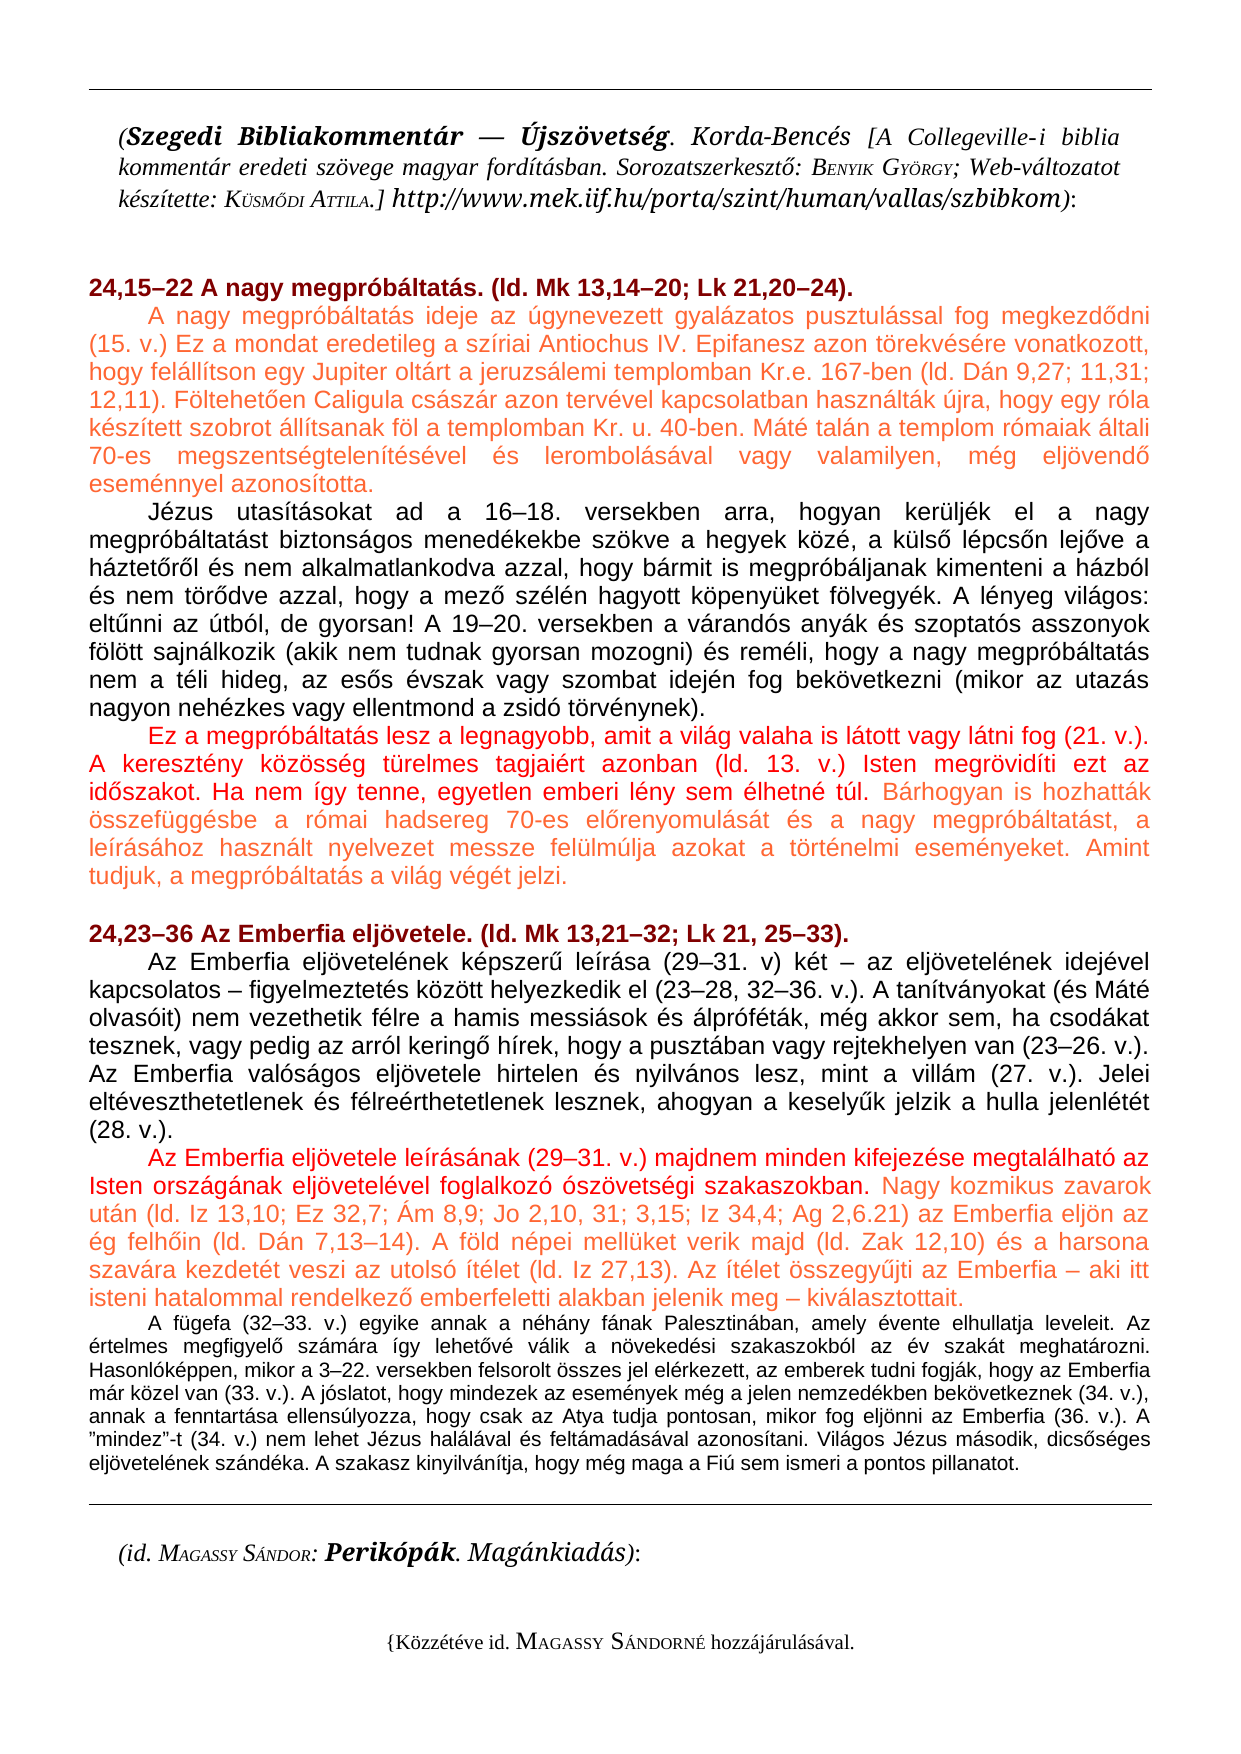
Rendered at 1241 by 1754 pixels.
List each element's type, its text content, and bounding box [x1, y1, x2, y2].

text Ez a megpróbáltatás lesz a legnagyobb, amit a világ valaha is látott vagy látni fog (21. v.). A keresztény közösség türelmes tagjaiért azonban (ld. 13. v.) Isten megrövidíti ezt az időszakot. Ha nem így tenne, egyetlen emberi lény sem élhetné túl. Bárhogyan is hozhatták összefüggésbe a római hadsereg 70-es előrenyomulását és a nagy megpróbáltatást, a leírásához használt nyelvezet messze felülmúlja azokat a történelmi eseményeket. Amint tudjuk, a megpróbáltatás a világ végét jelzi. [88, 722, 1152, 890]
text A fügefa (32–33. v.) egyike annak a néhány fának Palesztinában, amely évente elhullatja leveleit. Az értelmes megfigyelő számára így lehetővé válik a növekedési szakaszokból az év szakát meghatározni. Hasonlóképpen, mikor a 3–22. versekben felsorolt összes jel elérkezett, az emberek tudni fogják, hogy az Emberfia már közel van (33. v.). A jóslatot, hogy mindezek az események még a jelen nemzedékben bekövetkeznek (34. v.), annak a fenntartása ellensúlyozza, hogy csak az Atya tudja pontosan, mikor fog eljönni az Emberfia (36. v.). A ”mindez”‑t (34. v.) nem lehet Jézus halálával és feltámadásával azonosítani. Világos Jézus második, dicsőséges eljövetelének szándéka. A szakasz kinyilvánítja, hogy még maga a Fiú sem ismeri a pontos pillanatot. [88, 1312, 1152, 1474]
text Az Emberfia eljövetele leírásának (29–31. v.) majdnem minden kifejezése megtalálható az Isten országának eljövetelével foglalkozó ószövetségi szakaszokban. Nagy kozmikus zavarok után (ld. Iz 13,10; Ez 32,7; Ám 8,9; Jo 2,10, 31; 3,15; Iz 34,4; Ag 2,6.21) az Emberfia eljön az ég felhőin (ld. Dán 7,13–14). A föld népei mellüket verik majd (ld. Zak 12,10) és a harsona szavára kezdetét veszi az utolsó ítélet (ld. Iz 27,13). Az ítélet összegyűjti az Emberfia – aki itt isteni hatalommal rendelkező emberfeletti alakban jelenik meg – kiválasztottait. [88, 1144, 1152, 1312]
text Jézus utasításokat ad a 16–18. versekben arra, hogyan kerüljék el a nagy megpróbáltatást biztonságos menedékekbe szökve a hegyek közé, a külső lépcsőn lejőve a háztetőről és nem alkalmatlankodva azzal, hogy bármit is megpróbáljanak kimenteni a házból és nem törődve azzal, hogy a mező szélén hagyott köpenyüket fölvegyék. A lényeg világos: eltűnni az útból, de gyorsan! A 19–20. versekben a várandós anyák és szoptatós asszonyok fölött sajnálkozik (akik nem tudnak gyorsan mozogni) és reméli, hogy a nagy megpróbáltatás nem a téli hideg, az esős évszak vagy szombat idején fog bekövetkezni (mikor az utazás nagyon nehézkes vagy ellentmond a zsidó törvénynek). [88, 498, 1152, 722]
text (id. Magassy Sándor: Perikópák. Magánkiadás): [88, 1505, 1152, 1598]
text 24,23–36 Az Emberfia eljövetele. (ld. Mk 13,21–32; Lk 21, 25–33). [88, 919, 1152, 948]
text 24,15–22 A nagy megpróbáltatás. (ld. Mk 13,14–20; Lk 21,20–24). [88, 274, 1152, 302]
text {Közzétéve id. Magassy Sándorné hozzájárulásával. [88, 1627, 1152, 1655]
text (Szegedi Bibliakommentár ― Újszövetség. Korda-Bencés [A Collegeville‑i biblia kommentár eredeti szövege magyar fordításban. Sorozatszerkesztő: Benyik György; Web-változatot készítette: Küsmődi Attila.] http://www.mek.iif.hu/porta/szint/human/vallas/szbibkom): [88, 90, 1152, 244]
text A nagy megpróbáltatás ideje az úgynevezett gyalázatos pusztulással fog megkezdődni (15. v.) Ez a mondat eredetileg a szíriai Antiochus IV. Epifanesz azon törekvésére vonatkozott, hogy felállítson egy Jupiter oltárt a jeruzsálemi templomban Kr.e. 167-ben (ld. Dán 9,27; 11,31; 12,11). Föltehetően Caligula császár azon tervével kapcsolatban használták újra, hogy egy róla készített szobrot állítsanak föl a templomban Kr. u. 40-ben. Máté talán a templom rómaiak általi 70-es megszentségtelenítésével és lerombolásával vagy valamilyen, még eljövendő eseménnyel azonosította. [88, 302, 1152, 498]
text Az Emberfia eljövetelének képszerű leírása (29–31. v) két – az eljövetelének idejével kapcsolatos – figyelmeztetés között helyezkedik el (23–28, 32–36. v.). A tanítványokat (és Máté olvasóit) nem vezethetik félre a hamis messiások és álpróféták, még akkor sem, ha csodákat tesznek, vagy pedig az arról keringő hírek, hogy a pusztában vagy rejtekhelyen van (23–26. v.). Az Emberfia valóságos eljövetele hirtelen és nyilvános lesz, mint a villám (27. v.). Jelei eltéveszthetetlenek és félreérthetetlenek lesznek, ahogyan a keselyűk jelzik a hulla jelenlétét (28. v.). [88, 948, 1152, 1144]
